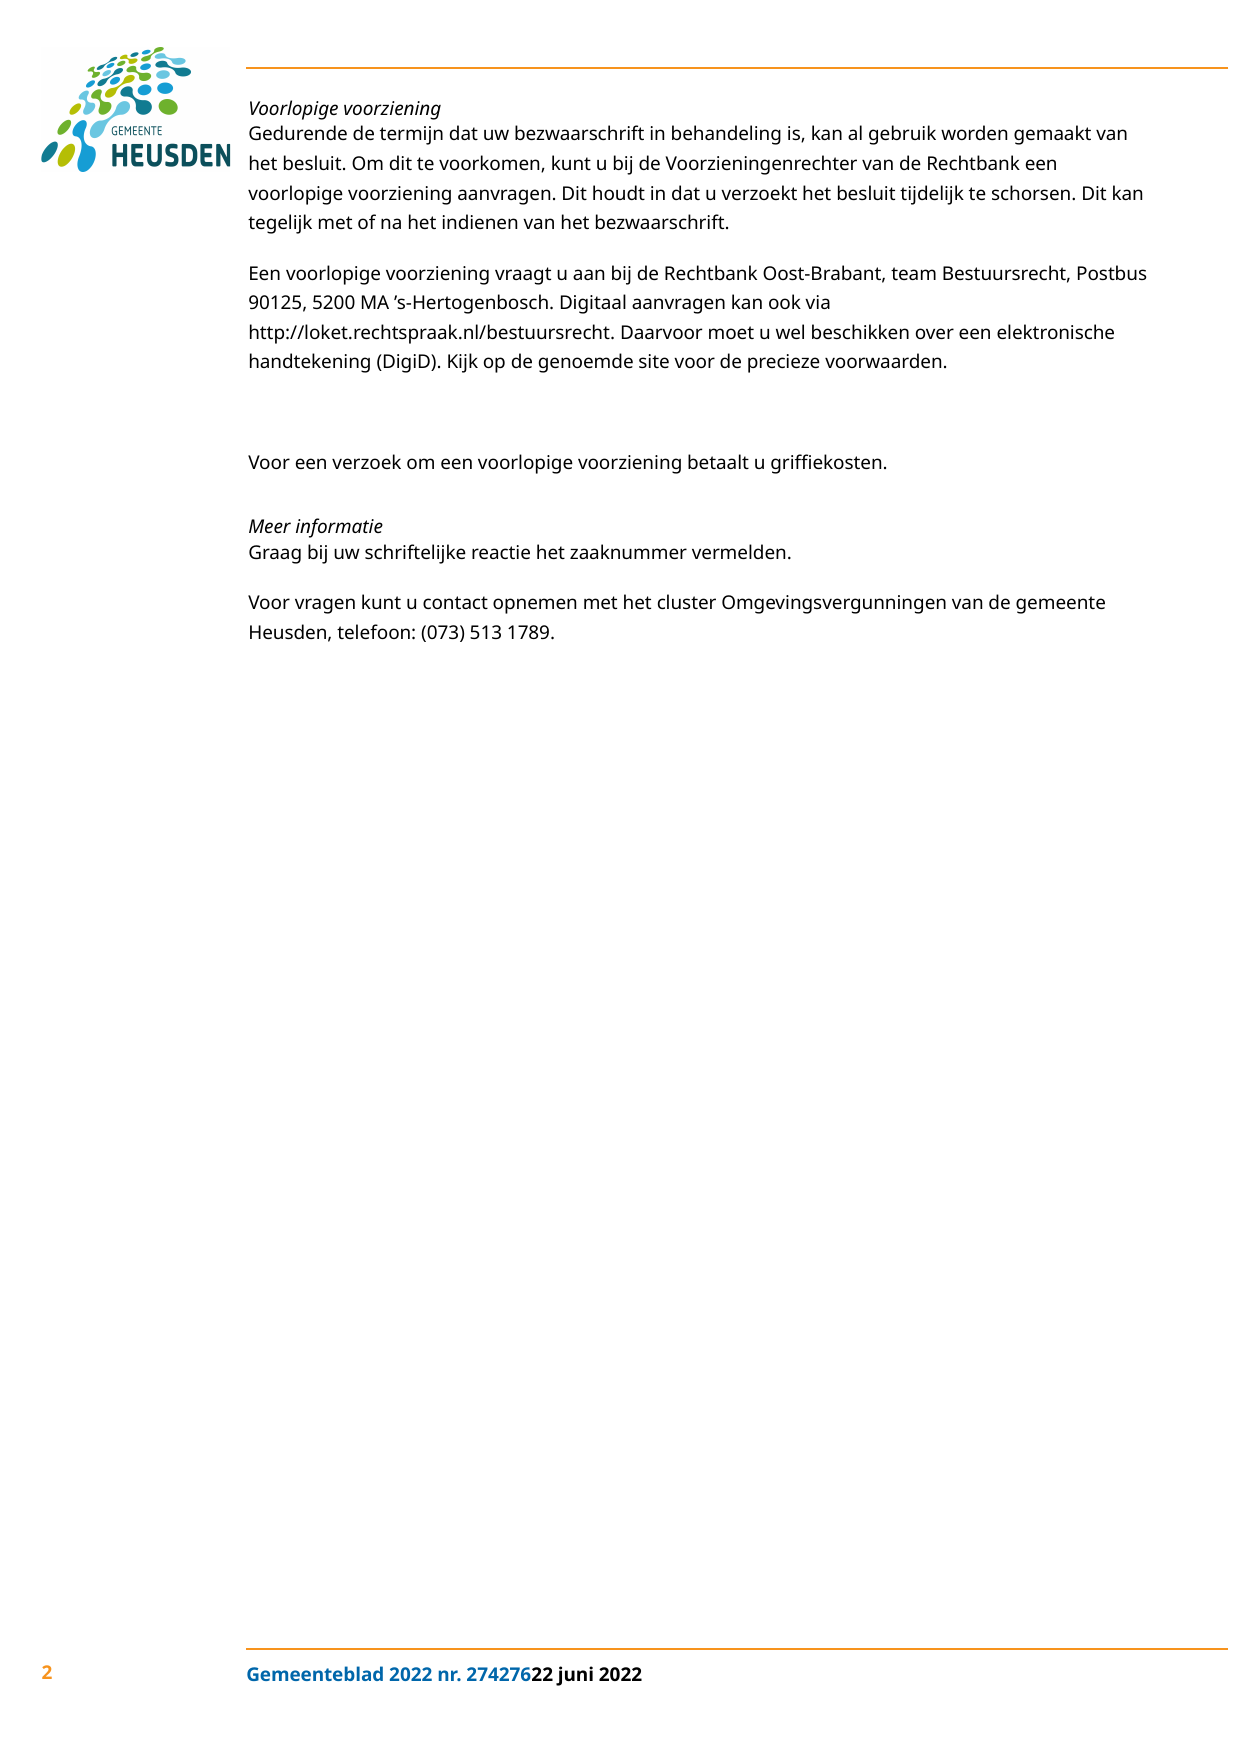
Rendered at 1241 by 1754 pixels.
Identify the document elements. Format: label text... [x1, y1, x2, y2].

text Een voorlopige voorziening vraagt u aan bij de Rechtbank Oost-Brabant, team Bestuursrecht, Postbus 90125, 5200 MA ’s-Hertogenbosch. Digitaal aanvragen kan ook via http://loket.rechtspraak.nl/bestuursrecht. Daarvoor moet u wel beschikken over een elektronische handtekening (DigiD). Kijk op de genoemde site voor de precieze voorwaarden. [248, 260, 1152, 374]
text Meer informatie [248, 513, 1152, 539]
text Gedurende de termijn dat uw bezwaarschrift in behandeling is, kan al gebruik worden gemaakt van het besluit. Om dit te voorkomen, kunt u bij de Voorzieningenrechter van de Rechtbank een voorlopige voorziening aanvragen. Dit houdt in dat u verzoekt het besluit tijdelijk te schorsen. Dit kan tegelijk met of na het indienen van het bezwaarschrift. [248, 121, 1152, 235]
text Voor vragen kunt u contact opnemen met het cluster Omgevingsvergunningen van de gemeente Heusden, telefoon: (073) 513 1789. [248, 589, 1152, 645]
picture [41, 47, 231, 172]
text Voor een verzoek om een voorlopige voorziening betaalt u griffiekosten. [248, 449, 1152, 475]
text Graag bij uw schriftelijke reactie het zaaknummer vermelden. [248, 539, 1152, 565]
text Voorlopige voorziening [248, 95, 1152, 121]
